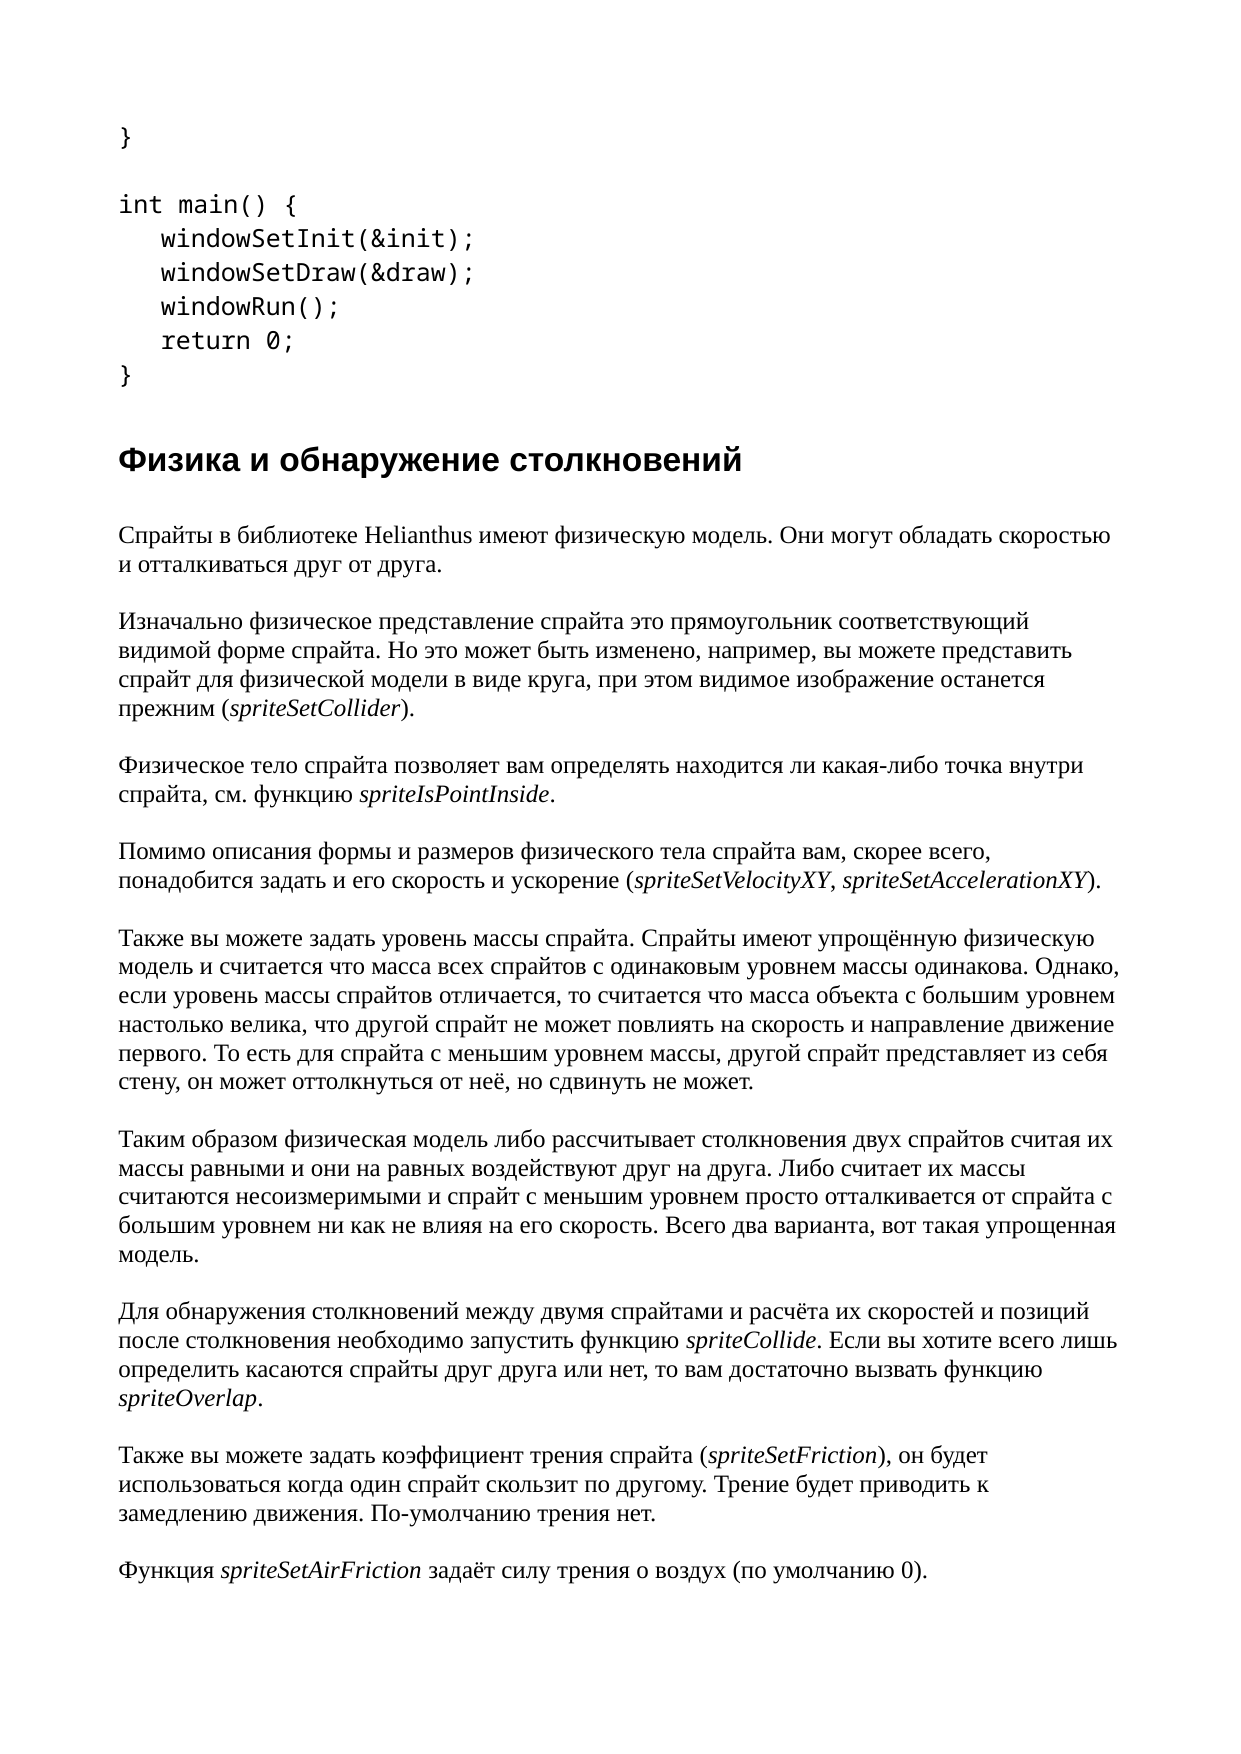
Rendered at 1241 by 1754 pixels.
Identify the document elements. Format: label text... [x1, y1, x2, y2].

text Физическое тело спрайта позволяет вам определять находится ли какая-либо точка внутри спрайта, см. функцию spriteIsPointInside. [118, 750, 1122, 808]
text Таким образом физическая модель либо рассчитывает столкновения двух спрайтов считая их массы равными и они на равных воздействуют друг на друга. Либо считает их массы считаются несоизмеримыми и спрайт с меньшим уровнем просто отталкивается от спрайта с большим уровнем ни как не влияя на его скорость. Всего два варианта, вот такая упрощенная модель. [118, 1124, 1122, 1268]
text Также вы можете задать коэффициент трения спрайта (spriteSetFriction), он будет использоваться когда один спрайт скользит по другому. Трение будет приводить к замедлению движения. По-умолчанию трения нет. [118, 1440, 1122, 1526]
text Также вы можете задать уровень массы спрайта. Спрайты имеют упрощённую физическую модель и считается что масса всех спрайтов с одинаковым уровнем массы одинакова. Однако, если уровень массы спрайтов отличается, то считается что масса объекта с большим уровнем настолько велика, что другой спрайт не может повлиять на скорость и направление движение первого. То есть для спрайта с меньшим уровнем массы, другой спрайт представляет из себя стену, он может оттолкнуться от неё, но сдвинуть не может. [118, 923, 1122, 1095]
text Функция spriteSetAirFriction задаёт силу трения о воздух (по умолчанию 0). [118, 1555, 1122, 1584]
text int main() { [118, 186, 1122, 220]
text Помимо описания формы и размеров физического тела спрайта вам, скорее всего, понадобится задать и его скорость и ускорение (spriteSetVelocityXY, spriteSetAccelerationXY). [118, 836, 1122, 894]
text Для обнаружения столкновений между двумя спрайтами и расчёта их скоростей и позиций после столкновения необходимо запустить функцию spriteCollide. Если вы хотите всего лишь определить касаются спрайты друг друга или нет, то вам достаточно вызвать функцию spriteOverlap. [118, 1296, 1122, 1411]
text } [118, 357, 1122, 391]
text Спрайты в библиотеке Helianthus имеют физическую модель. Они могут обладать скоростью и отталкиваться друг от друга. [118, 520, 1122, 578]
subtitle Физика и обнаружение столкновений [118, 440, 1122, 479]
text Изначально физическое представление спрайта это прямоугольник соответствующий видимой форме спрайта. Но это может быть изменено, например, вы можете представить спрайт для физической модели в виде круга, при этом видимое изображение останется прежним (spriteSetCollider). [118, 606, 1122, 721]
text windowRun(); [118, 288, 1122, 322]
text windowSetDraw(&draw); [118, 254, 1122, 288]
text return 0; [118, 322, 1122, 357]
text windowSetInit(&init); [118, 220, 1122, 254]
text } [118, 118, 1122, 152]
